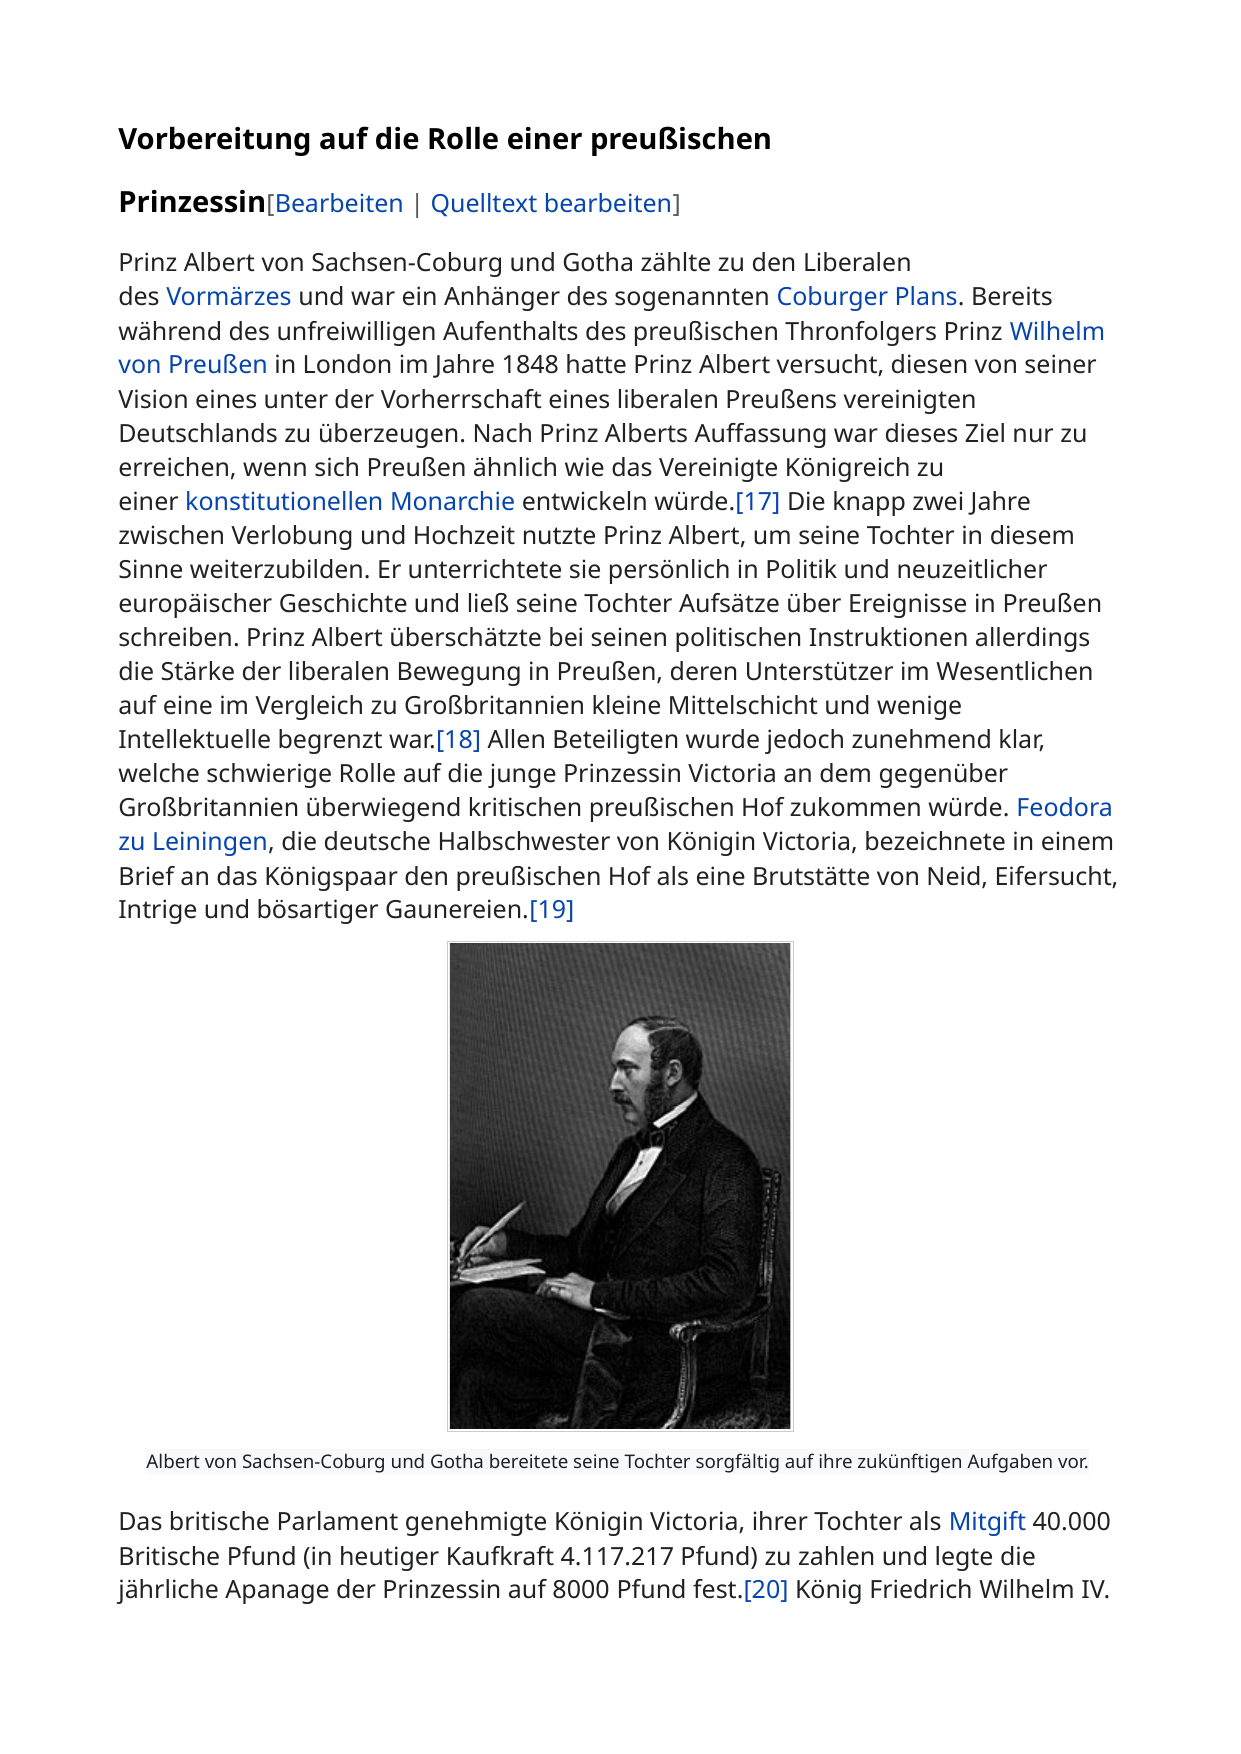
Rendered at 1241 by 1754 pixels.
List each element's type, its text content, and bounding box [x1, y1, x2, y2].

text Das britische Parlament genehmigte Königin Victoria, ihrer Tochter als Mitgift 40.000 Britische Pfund (in heutiger Kaufkraft 4.117.217 Pfund) zu zahlen und legte die jährliche Apanage der Prinzessin auf 8000 Pfund fest.[20] König Friedrich Wilhelm IV. [118, 1504, 1122, 1606]
text Prinz Albert von Sachsen-Coburg und Gotha zählte zu den Liberalen des Vormärzes und war ein Anhänger des sogenannten Coburger Plans. Bereits während des unfreiwilligen Aufenthalts des preußischen Thronfolgers Prinz Wilhelm von Preußen in London im Jahre 1848 hatte Prinz Albert versucht, diesen von seiner Vision eines unter der Vorherrschaft eines liberalen Preußens vereinigten Deutschlands zu überzeugen. Nach Prinz Alberts Auffassung war dieses Ziel nur zu erreichen, wenn sich Preußen ähnlich wie das Vereinigte Königreich zu einer konstitutionellen Monarchie entwickeln würde.[17] Die knapp zwei Jahre zwischen Verlobung und Hochzeit nutzte Prinz Albert, um seine Tochter in diesem Sinne weiterzubilden. Er unterrichtete sie persönlich in Politik und neuzeitlicher europäischer Geschichte und ließ seine Tochter Aufsätze über Ereignisse in Preußen schreiben. Prinz Albert überschätzte bei seinen politischen Instruktionen allerdings die Stärke der liberalen Bewegung in Preußen, deren Unterstützer im Wesentlichen auf eine im Vergleich zu Großbritannien kleine Mittelschicht und wenige Intellektuelle begrenzt war.[18] Allen Beteiligten wurde jedoch zunehmend klar, welche schwierige Rolle auf die junge Prinzessin Victoria an dem gegenüber Großbritannien überwiegend kritischen preußischen Hof zukommen würde. Feodora zu Leiningen, die deutsche Halbschwester von Königin Victoria, bezeichnete in einem Brief an das Königspaar den preußischen Hof als eine Brutstätte von Neid, Eifersucht, Intrige und bösartiger Gaunereien.[19] [118, 245, 1122, 926]
text Albert von Sachsen-Coburg und Gotha bereitete seine Tochter sorgfältig auf ihre zukünftigen Aufgaben vor. [123, 1449, 1122, 1474]
picture [449, 943, 791, 1429]
subtitle Vorbereitung auf die Rolle einer preußischen Prinzessin[Bearbeiten | Quelltext bearbeiten] [118, 118, 1122, 221]
